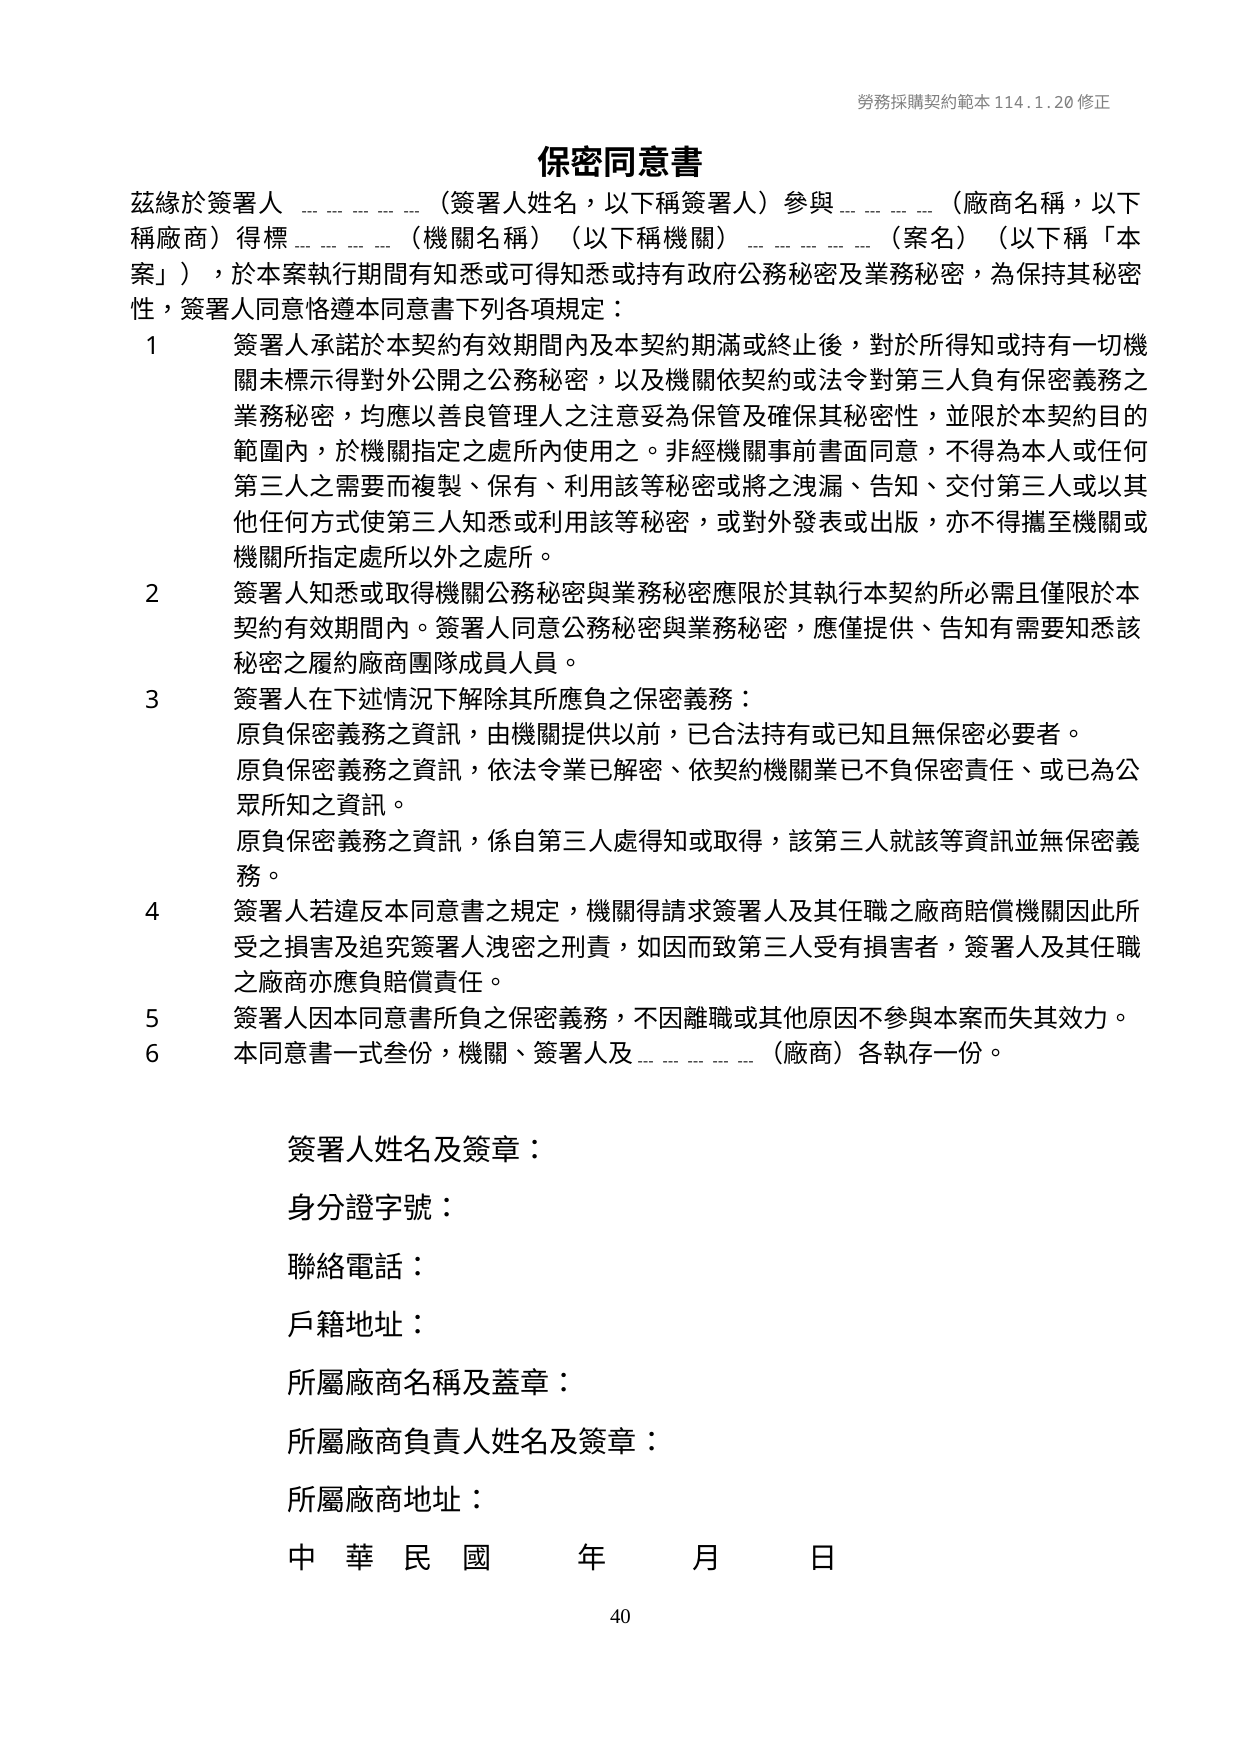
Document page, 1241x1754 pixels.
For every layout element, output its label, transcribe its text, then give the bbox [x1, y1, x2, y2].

text 茲緣於簽署人 ﹍﹍﹍﹍﹍（簽署人姓名，以下稱簽署人）參與﹍﹍﹍﹍（廠商名稱，以下稱廠商）得標﹍﹍﹍﹍（機關名稱）（以下稱機關）﹍﹍﹍﹍﹍（案名）（以下稱「本案」），於本案執行期間有知悉或可得知悉或持有政府公務秘密及業務秘密，為保持其秘密性，簽署人同意恪遵本同意書下列各項規定： [130, 184, 1142, 326]
text 原負保密義務之資訊，依法令業已解密、依契約機關業已不負保密責任、或已為公眾所知之資訊。 [236, 751, 1142, 822]
list 簽署人承諾於本契約有效期間內及本契約期滿或終止後，對於所得知或持有一切機關未標示得對外公開之公務秘密，以及機關依契約或法令對第三人負有保密義務之業務秘密，均應以善良管理人之注意妥為保管及確保其秘密性，並限於本契約目的範圍內，於機關指定之處所內使用之。非經機關事前書面同意，不得為本人或任何第三人之需要而複製、保有、利用該等秘密或將之洩漏、告知、交付第三人或以其他任何方式使第三人知悉或利用該等秘密，或對外發表或出版，亦不得攜至機關或機關所指定處所以外之處所。 [145, 326, 1149, 574]
text 原負保密義務之資訊，係自第三人處得知或取得，該第三人就該等資訊並無保密義務。 [236, 822, 1142, 892]
text 戶籍地址： [287, 1299, 1096, 1344]
text 身分證字號： [287, 1182, 1096, 1228]
list 簽署人知悉或取得機關公務秘密與業務秘密應限於其執行本契約所必需且僅限於本契約有效期間內。簽署人同意公務秘密與業務秘密，應僅提供、告知有需要知悉該秘密之履約廠商團隊成員人員。 [145, 574, 1142, 680]
text 所屬廠商負責人姓名及簽章： [287, 1415, 1096, 1461]
text 聯絡電話： [287, 1240, 1096, 1286]
text 簽署人姓名及簽章： [287, 1124, 1096, 1169]
list 本同意書一式叁份，機關、簽署人及﹍﹍﹍﹍﹍（廠商）各執存一份。 [145, 1034, 1142, 1069]
text 所屬廠商名稱及蓋章： [287, 1357, 1096, 1403]
text 中 華 民 國 年 月 日 [287, 1532, 1096, 1578]
text 所屬廠商地址： [287, 1474, 1096, 1519]
list 簽署人若違反本同意書之規定，機關得請求簽署人及其任職之廠商賠償機關因此所受之損害及追究簽署人洩密之刑責，如因而致第三人受有損害者，簽署人及其任職之廠商亦應負賠償責任。 [145, 892, 1142, 999]
list 簽署人在下述情況下解除其所應負之保密義務： [145, 680, 1142, 715]
list 保密同意書 [130, 136, 1110, 184]
list 簽署人因本同意書所負之保密義務，不因離職或其他原因不參與本案而失其效力。 [145, 999, 1142, 1034]
text 原負保密義務之資訊，由機關提供以前，已合法持有或已知且無保密必要者。 [236, 715, 1142, 751]
